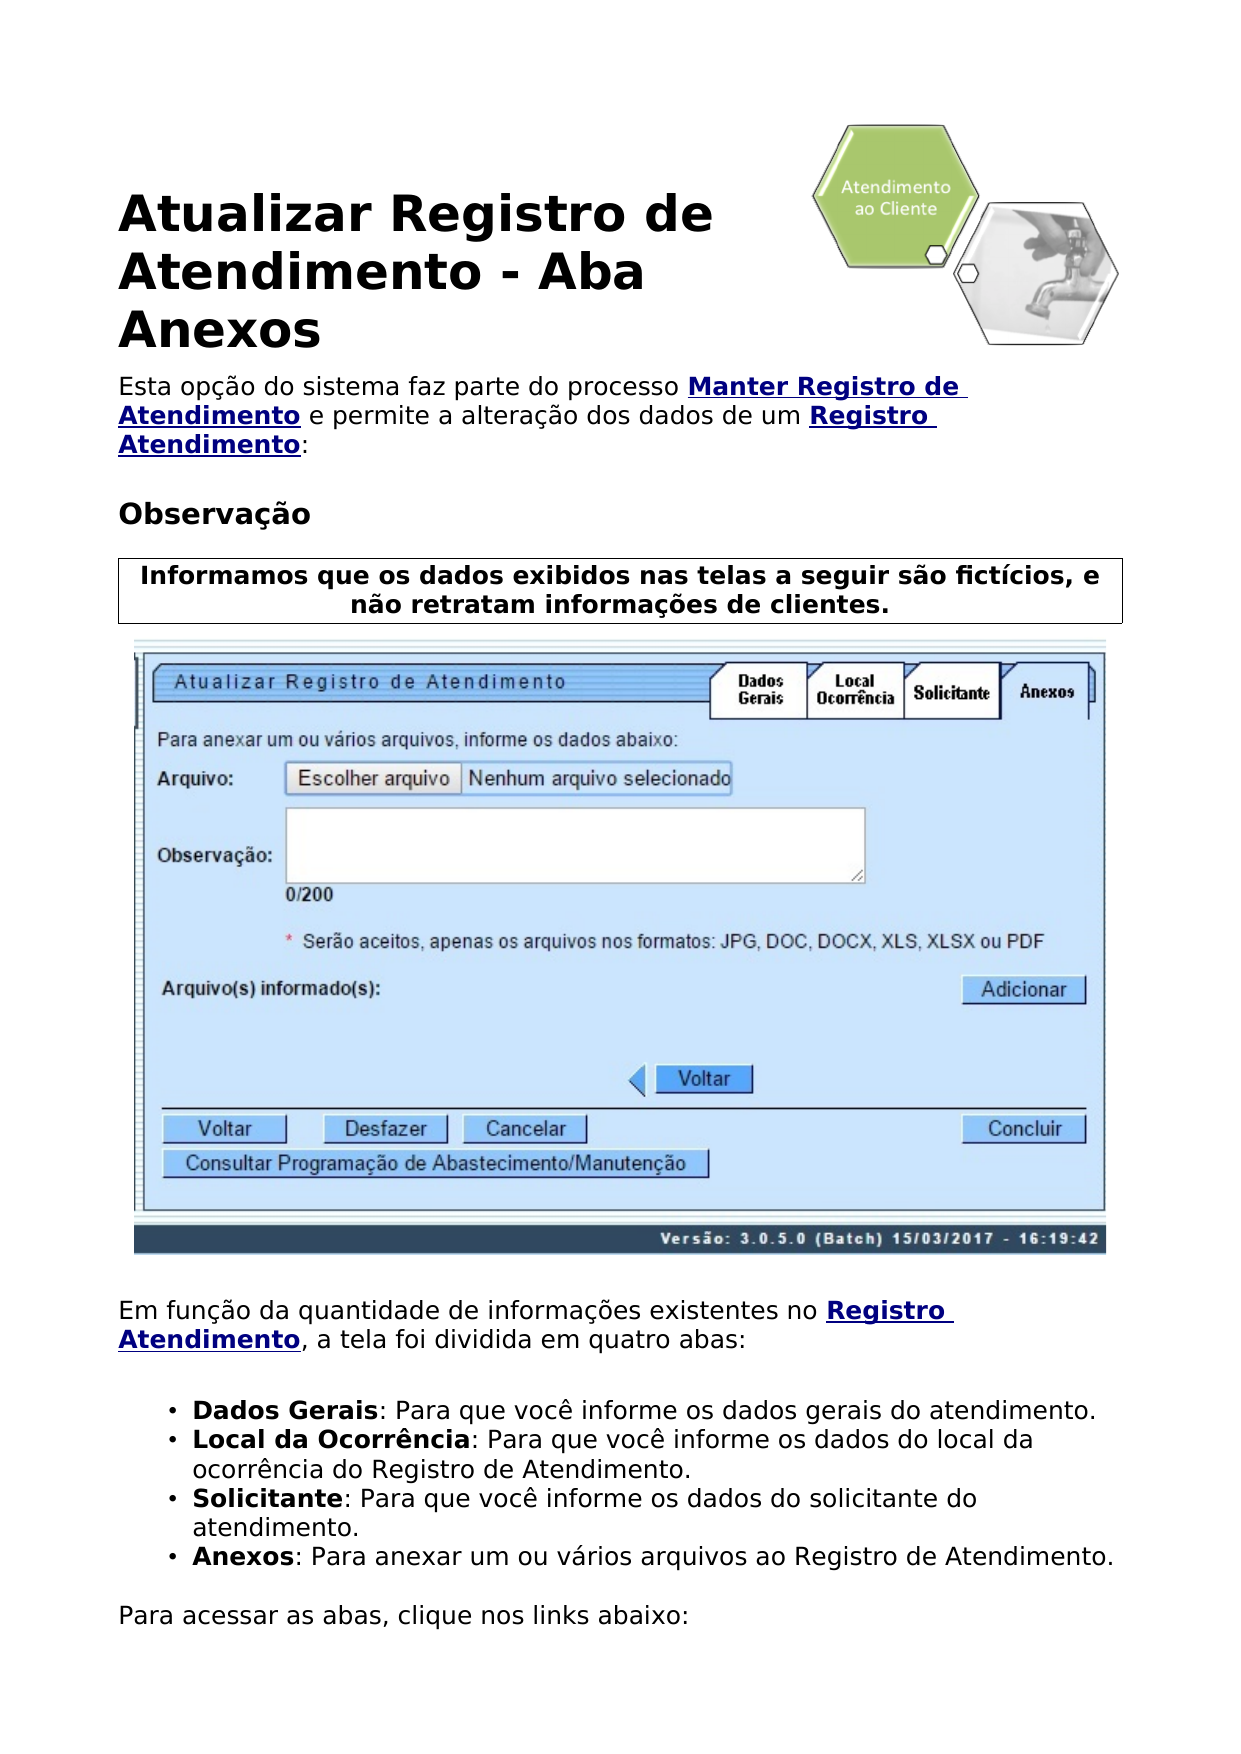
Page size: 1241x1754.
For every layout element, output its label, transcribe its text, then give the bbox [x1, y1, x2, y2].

list Anexos: Para anexar um ou vários arquivos ao Registro de Atendimento. [177, 1542, 1122, 1572]
text Esta opção do sistema faz parte do processo Manter Registro de Atendimento e permite a alteração dos dados de um Registro Atendimento: [118, 372, 1122, 459]
subtitle Observação [118, 497, 1122, 531]
text Para acessar as abas, clique nos links abaixo: [118, 1601, 1122, 1630]
picture [809, 118, 1123, 351]
picture [134, 637, 1107, 1255]
list Dados Gerais: Para que você informe os dados gerais do atendimento. [177, 1397, 1122, 1426]
subtitle Atualizar Registro de Atendimento - Aba Anexos [118, 185, 1122, 359]
table_header Informamos que os dados exibidos nas telas a seguir são fictícios, e não retratam informações de clientes. [119, 559, 1122, 622]
list Solicitante: Para que você informe os dados do solicitante do atendimento. [177, 1484, 1122, 1542]
list Local da Ocorrência: Para que você informe os dados do local da ocorrência do Registro de Atendimento. [177, 1426, 1122, 1484]
text Em função da quantidade de informações existentes no Registro Atendimento, a tela foi dividida em quatro abas: [118, 1296, 1122, 1354]
